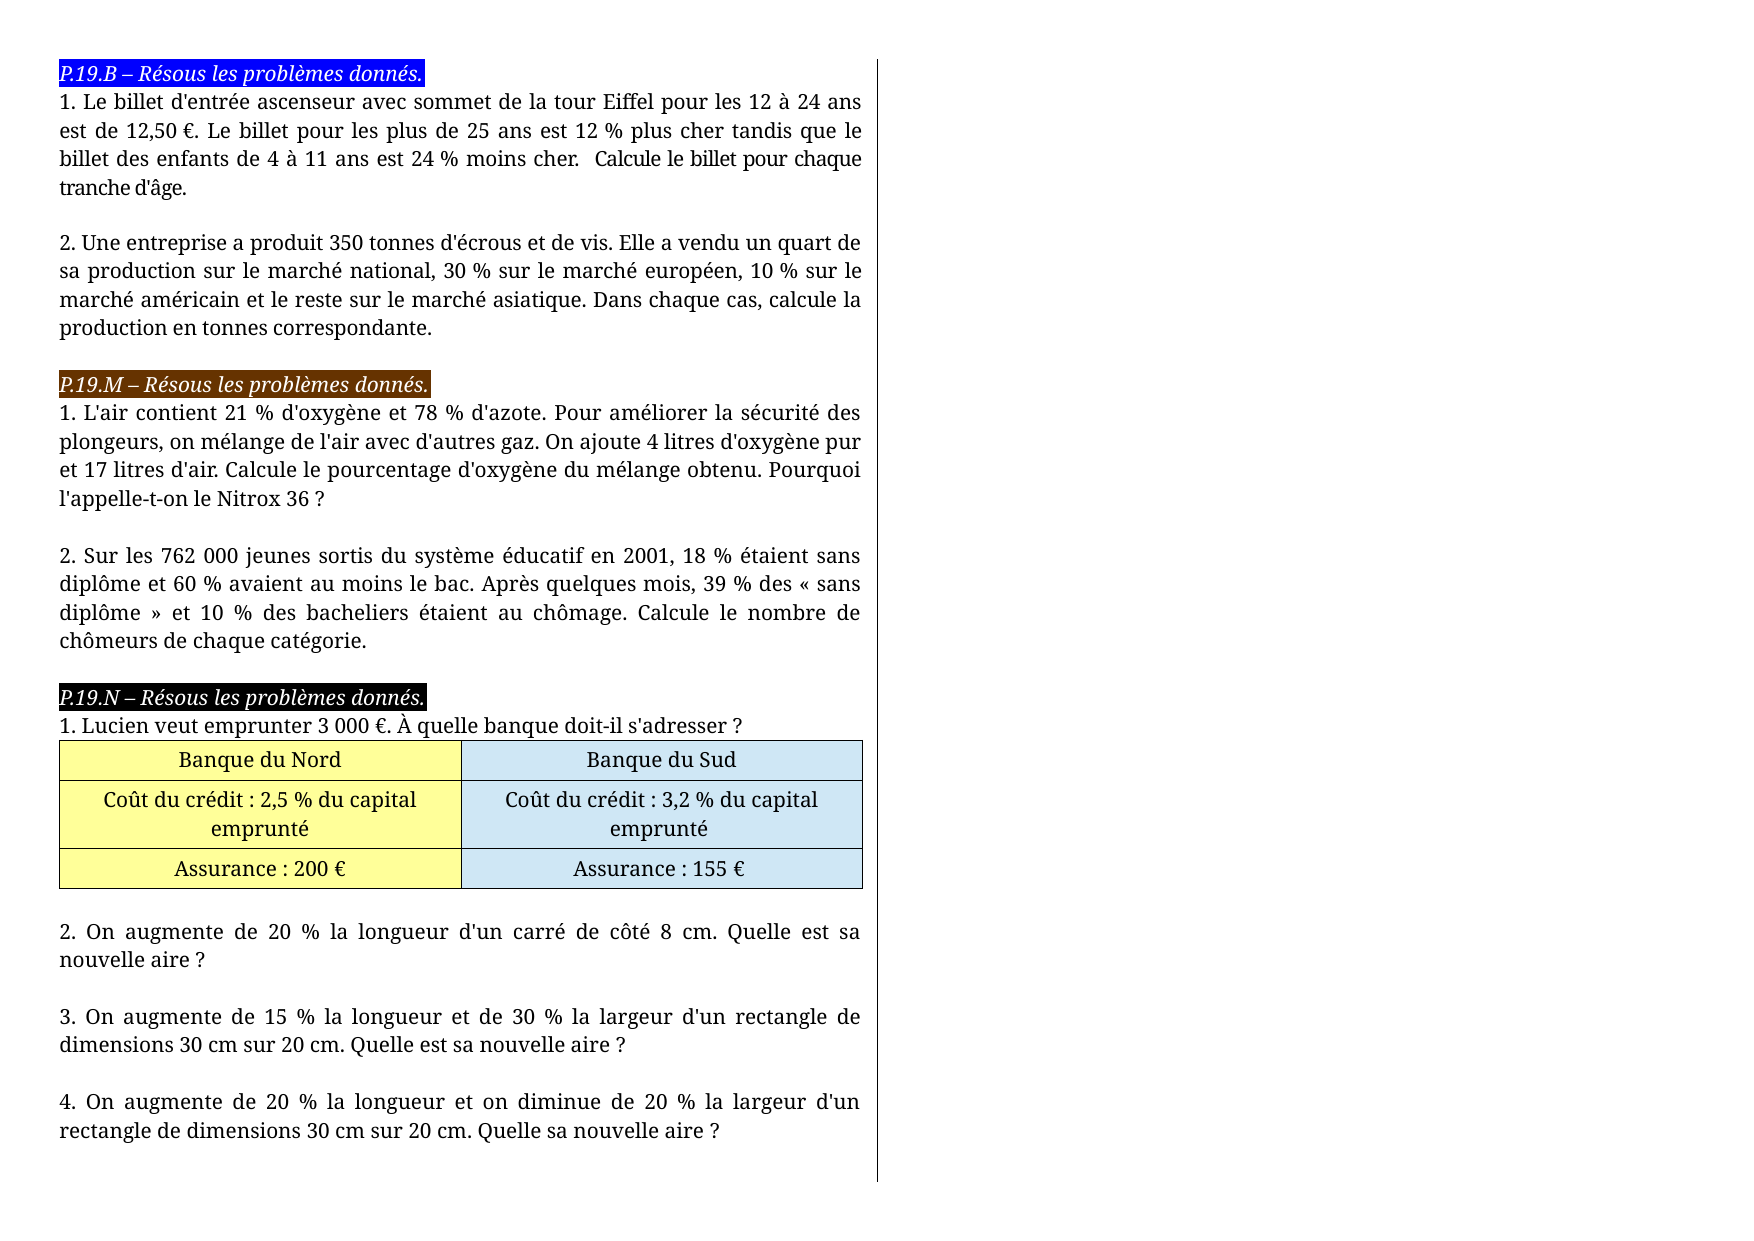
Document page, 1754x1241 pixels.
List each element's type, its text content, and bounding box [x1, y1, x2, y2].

text 1. Lucien veut emprunter 3 000 €. À quelle banque doit-il s'adresser ? [59, 711, 862, 740]
table_cell Coût du crédit : 3,2 % du capital emprunté [462, 781, 862, 848]
text 2. On augmente de 20 % la longueur d'un carré de côté 8 cm. Quelle est sa nouvelle aire ? [59, 917, 862, 974]
table_cell Assurance : 155 € [462, 849, 862, 888]
text 2. Sur les 762 000 jeunes sortis du système éducatif en 2001, 18 % étaient sans diplôme et 60 % avaient au moins le bac. Après quelques mois, 39 % des « sans diplôme » et 10 % des bacheliers étaient au chômage. Calcule le nombre de chômeurs de chaque catégorie. [59, 541, 862, 654]
text 2. Une entreprise a produit 350 tonnes d'écrous et de vis. Elle a vendu un quart de sa production sur le marché national, 30 % sur le marché européen, 10 % sur le marché américain et le reste sur le marché asiatique. Dans chaque cas, calcule la production en tonnes correspondante. [59, 228, 862, 342]
text 1. Le billet d'entrée ascenseur avec sommet de la tour Eiffel pour les 12 à 24 ans est de 12,50 €. Le billet pour les plus de 25 ans est 12 % plus cher tandis que le billet des enfants de 4 à 11 ans est 24 % moins cher. Calcule le billet pour chaque tranche d'âge. [59, 87, 862, 201]
text P.19.B – Résous les problèmes donnés. [59, 59, 862, 87]
text 1. L'air contient 21 % d'oxygène et 78 % d'azote. Pour améliorer la sécurité des plongeurs, on mélange de l'air avec d'autres gaz. On ajoute 4 litres d'oxygène pur et 17 litres d'air. Calcule le pourcentage d'oxygène du mélange obtenu. Pourquoi l'appelle-t-on le Nitrox 36 ? [59, 398, 862, 512]
table_cell Coût du crédit : 2,5 % du capital emprunté [60, 781, 461, 848]
table_header Banque du Nord [60, 741, 461, 780]
text P.19.N – Résous les problèmes donnés. [59, 683, 862, 711]
text P.19.M – Résous les problèmes donnés. [59, 370, 862, 398]
table_cell Assurance : 200 € [60, 849, 461, 888]
table_header Banque du Sud [462, 741, 862, 780]
text 4. On augmente de 20 % la longueur et on diminue de 20 % la largeur d'un rectangle de dimensions 30 cm sur 20 cm. Quelle sa nouvelle aire ? [59, 1087, 862, 1144]
text 3. On augmente de 15 % la longueur et de 30 % la largeur d'un rectangle de dimensions 30 cm sur 20 cm. Quelle est sa nouvelle aire ? [59, 1002, 862, 1059]
